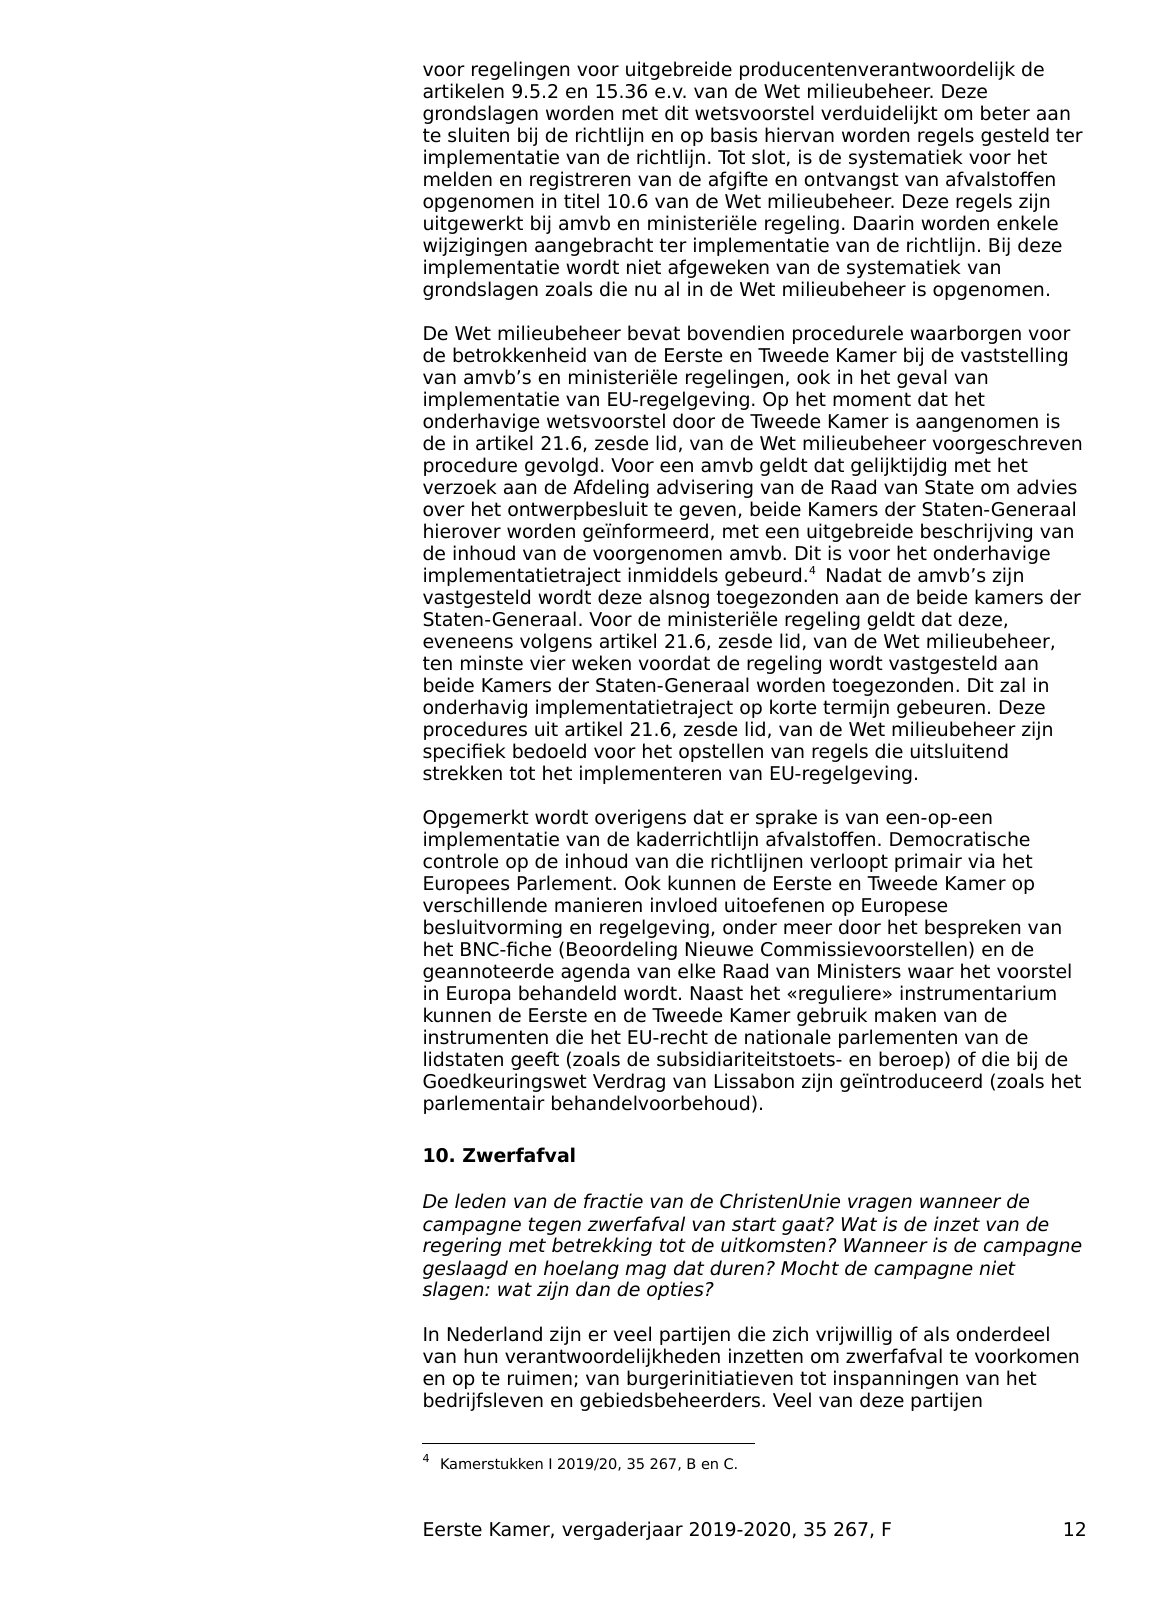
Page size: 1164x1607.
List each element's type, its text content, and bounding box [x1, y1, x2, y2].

subtitle 10. Zwerfafval [422, 1144, 1087, 1166]
text De Wet milieubeheer bevat bovendien procedurele waarborgen voor de betrokkenheid van de Eerste en Tweede Kamer bij de vaststelling van amvb’s en ministeriële regelingen, ook in het geval van implementatie van EU-regelgeving. Op het moment dat het onderhavige wetsvoorstel door de Tweede Kamer is aangenomen is de in artikel 21.6, zesde lid, van de Wet milieubeheer voorgeschreven procedure gevolgd. Voor een amvb geldt dat gelijktijdig met het verzoek aan de Afdeling advisering van de Raad van State om advies over het ontwerpbesluit te geven, beide Kamers der Staten-Generaal hierover worden geïnformeerd, met een uitgebreide beschrijving van de inhoud van de voorgenomen amvb. Dit is voor het onderhavige implementatietraject inmiddels gebeurd. Nadat de amvb’s zijn vastgesteld wordt deze alsnog toegezonden aan de beide kamers der Staten-Generaal. Voor de ministeriële regeling geldt dat deze, eveneens volgens artikel 21.6, zesde lid, van de Wet milieubeheer, ten minste vier weken voordat de regeling wordt vastgesteld aan beide Kamers der Staten-Generaal worden toegezonden. Dit zal in onderhavig implementatietraject op korte termijn gebeuren. Deze procedures uit artikel 21.6, zesde lid, van de Wet milieubeheer zijn specifiek bedoeld voor het opstellen van regels die uitsluitend strekken tot het implementeren van EU-regelgeving. [422, 323, 1087, 784]
text In Nederland zijn er veel partijen die zich vrijwillig of als onderdeel van hun verantwoordelijkheden inzetten om zwerfafval te voorkomen en op te ruimen; van burgerinitiatieven tot inspanningen van het bedrijfsleven en gebiedsbeheerders. Veel van deze partijen [422, 1323, 1087, 1411]
text voor regelingen voor uitgebreide producentenverantwoordelijk de artikelen 9.5.2 en 15.36 e.v. van de Wet milieubeheer. Deze grondslagen worden met dit wetsvoorstel verduidelijkt om beter aan te sluiten bij de richtlijn en op basis hiervan worden regels gesteld ter implementatie van de richtlijn. Tot slot, is de systematiek voor het melden en registreren van de afgifte en ontvangst van afvalstoffen opgenomen in titel 10.6 van de Wet milieubeheer. Deze regels zijn uitgewerkt bij amvb en ministeriële regeling. Daarin worden enkele wijzigingen aangebracht ter implementatie van de richtlijn. Bij deze implementatie wordt niet afgeweken van de systematiek van grondslagen zoals die nu al in de Wet milieubeheer is opgenomen. [422, 59, 1087, 301]
text Kamerstukken I 2019/20, 35 267, B en C. [422, 1452, 1087, 1474]
text Opgemerkt wordt overigens dat er sprake is van een-op-een implementatie van de kaderrichtlijn afvalstoffen. Democratische controle op de inhoud van die richtlijnen verloopt primair via het Europees Parlement. Ook kunnen de Eerste en Tweede Kamer op verschillende manieren invloed uitoefenen op Europese besluitvorming en regelgeving, onder meer door het bespreken van het BNC-fiche (Beoordeling Nieuwe Commissievoorstellen) en de geannoteerde agenda van elke Raad van Ministers waar het voorstel in Europa behandeld wordt. Naast het «reguliere» instrumentarium kunnen de Eerste en de Tweede Kamer gebruik maken van de instrumenten die het EU-recht de nationale parlementen van de lidstaten geeft (zoals de subsidiariteitstoets- en beroep) of die bij de Goedkeuringswet Verdrag van Lissabon zijn geïntroduceerd (zoals het parlementair behandelvoorbehoud). [422, 807, 1087, 1114]
text De leden van de fractie van de ChristenUnie vragen wanneer de campagne tegen zwerfafval van start gaat? Wat is de inzet van de regering met betrekking tot de uitkomsten? Wanneer is de campagne geslaagd en hoelang mag dat duren? Mocht de campagne niet slagen: wat zijn dan de opties? [422, 1191, 1087, 1301]
